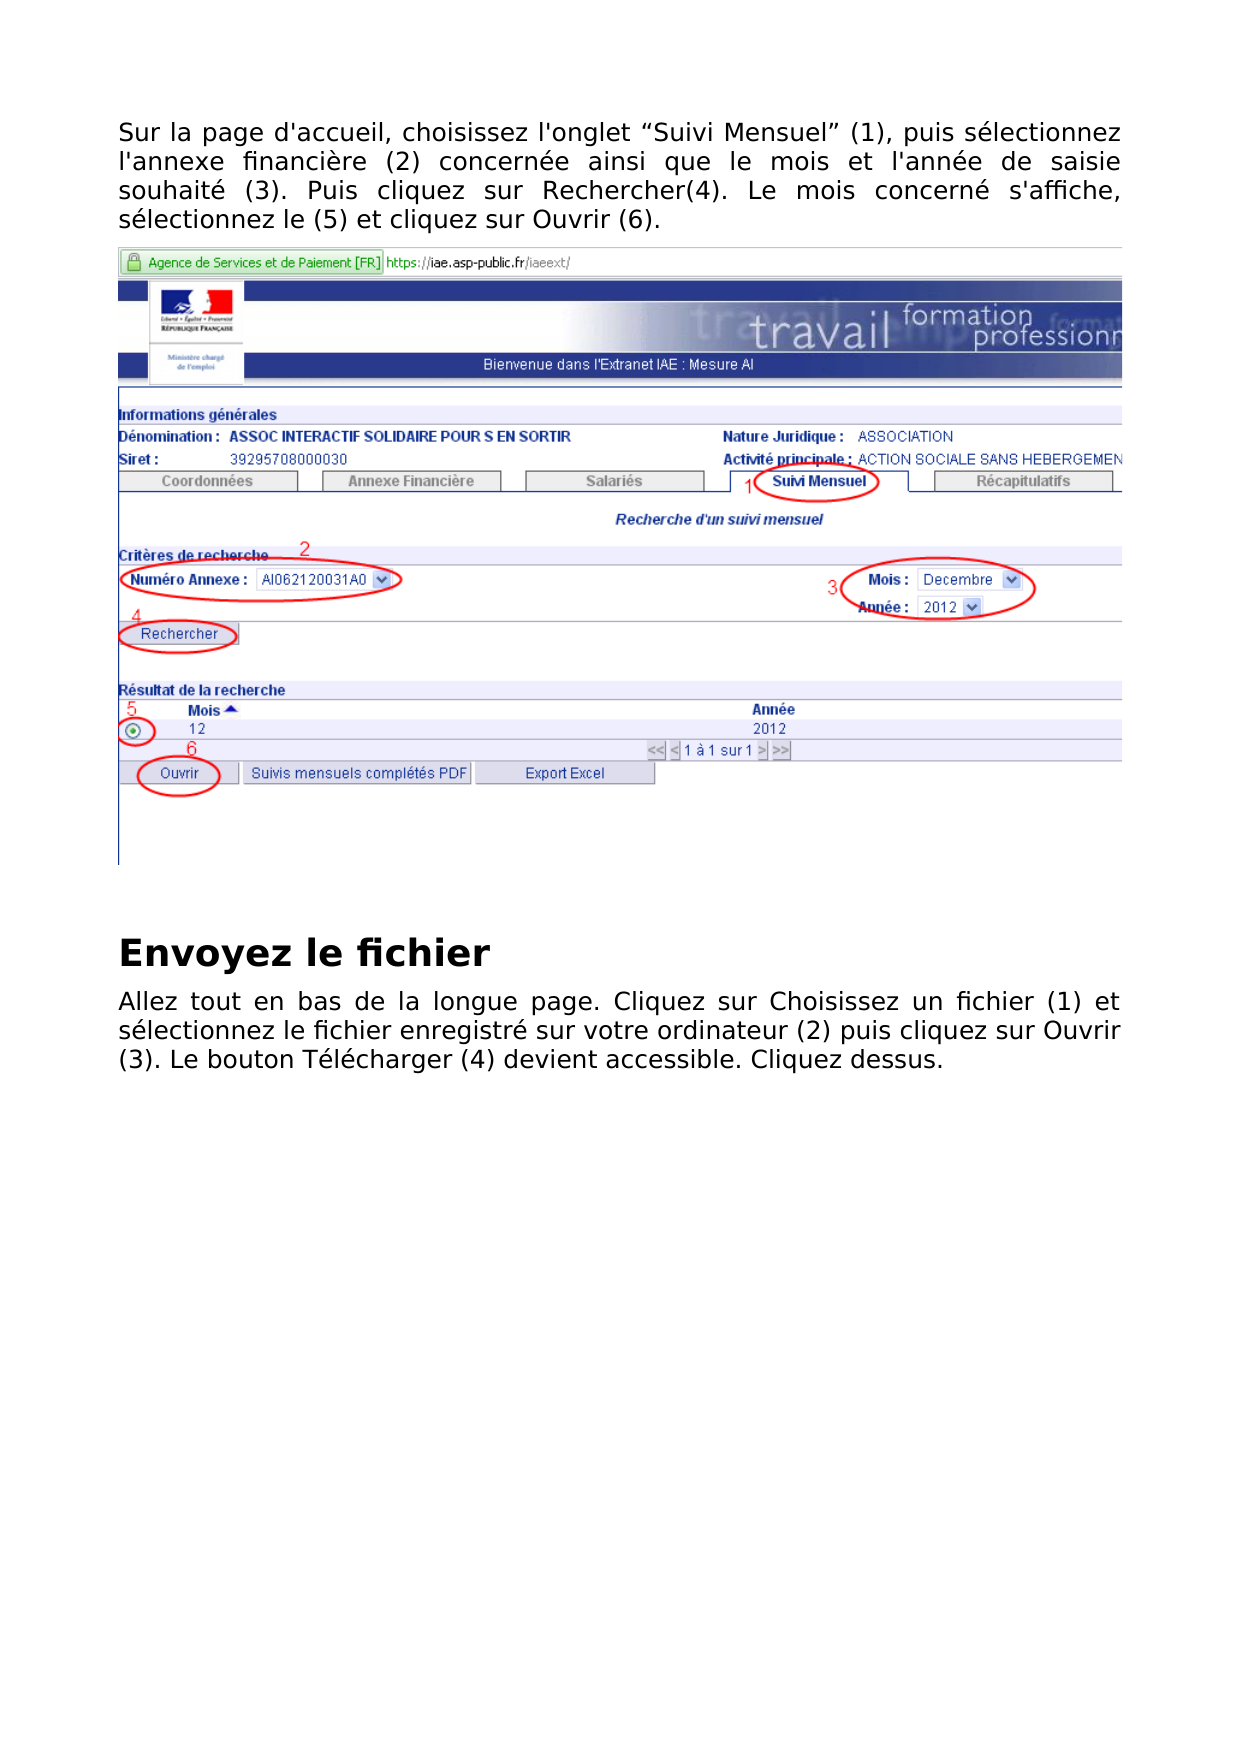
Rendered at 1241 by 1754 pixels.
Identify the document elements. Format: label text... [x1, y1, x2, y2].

picture [118, 247, 1123, 865]
text Sur la page d'accueil, choisissez l'onglet “Suivi Mensuel” (1), puis sélectionnez l'annexe financière (2) concernée ainsi que le mois et l'année de saisie souhaité (3). Puis cliquez sur Rechercher(4). Le mois concerné s'affiche, sélectionnez le (5) et cliquez sur Ouvrir (6). [118, 118, 1122, 235]
text Allez tout en bas de la longue page. Cliquez sur Choisissez un fichier (1) et sélectionnez le fichier enregistré sur votre ordinateur (2) puis cliquez sur Ouvrir (3). Le bouton Télécharger (4) devient accessible. Cliquez dessus. [118, 987, 1122, 1075]
subtitle Envoyez le fichier [118, 931, 1122, 975]
